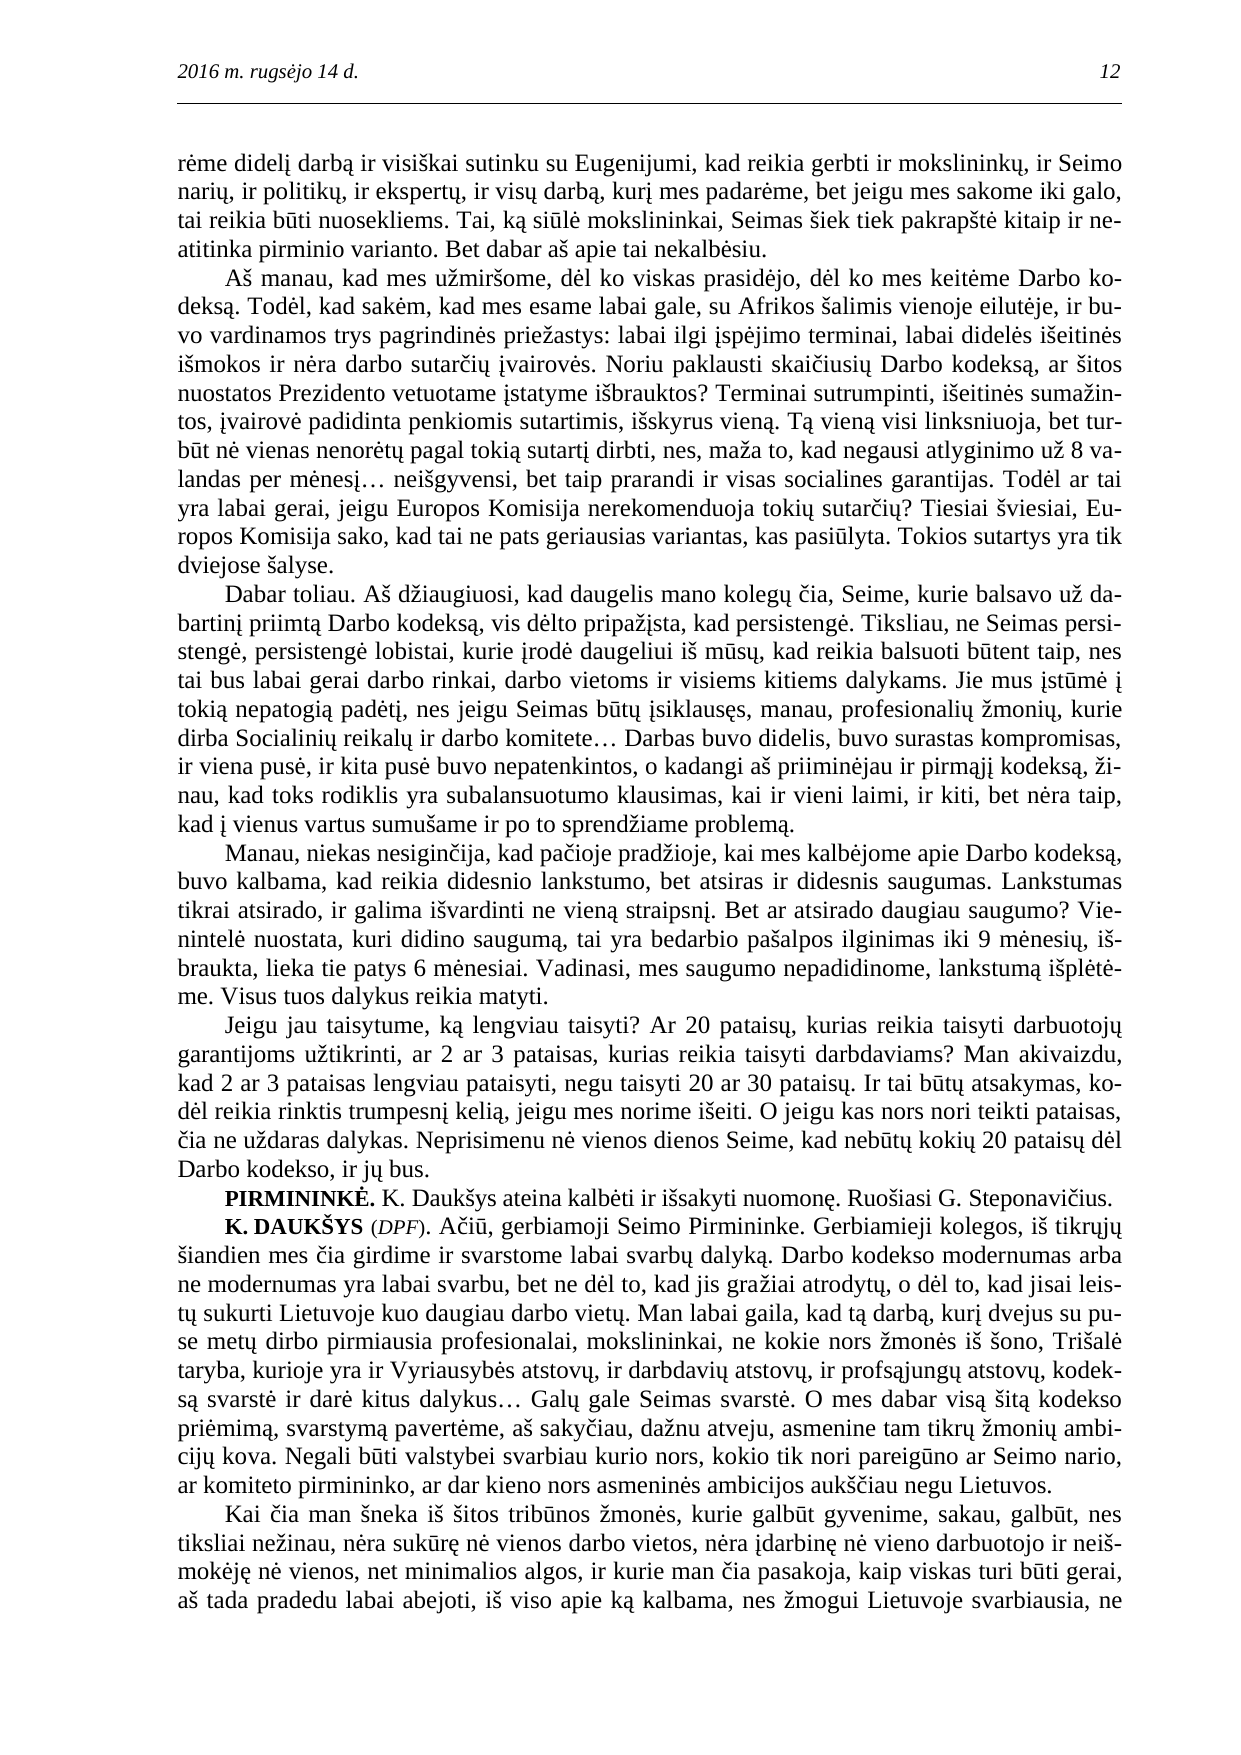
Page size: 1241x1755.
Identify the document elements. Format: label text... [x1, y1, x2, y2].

text K. DAUKŠYS (DPF). Ačiū, ger­bia­mo­ji Sei­mo Pir­mi­nin­ke. Ger­bia­mie­ji ko­le­gos, iš tik­rų­jų šian­dien mes čia gir­di­me ir svars­to­me la­bai svar­bų da­ly­ką. Dar­bo ko­dek­so mo­der­nu­mas ar­ba ne mo­der­nu­mas yra la­bai svar­bu, bet ne dėl to, kad jis gra­žiai at­ro­dy­tų, o dėl to, kad ji­sai leis­tų su­kur­ti Lie­tu­vo­je kuo dau­giau dar­bo vie­tų. Man la­bai gai­la, kad tą dar­bą, ku­rį dve­jus su pu­se me­tų dir­bo pir­miau­sia pro­fe­sio­na­lai, moks­li­nin­kai, ne ko­kie nors žmo­nės iš šo­no, Tri­ša­lė ta­ry­ba, ku­rio­je yra ir Vy­riau­sy­bės at­sto­vų, ir darb­da­vių at­sto­vų, ir prof­są­jun­gų at­sto­vų, ko­dek­są svars­tė ir da­rė ki­tus da­ly­kus… Ga­lų ga­le Sei­mas svars­tė. O mes da­bar vi­są ši­tą ko­dek­so pri­ėmi­mą, svars­ty­mą pa­ver­tė­me, aš sa­ky­čiau, daž­nu at­ve­ju, as­me­ni­ne tam tik­rų žmo­nių am­bi­ci­jų ko­va. Ne­ga­li bū­ti vals­ty­bei svar­biau ku­rio nors, ko­kio tik no­ri pa­rei­gū­no ar Sei­mo na­rio, ar ko­mi­te­to pir­mi­nin­ko, ar dar kie­no nors as­me­ni­nės am­bi­ci­jos aukš­čiau ne­gu Lie­tu­vos. [177, 1211, 1122, 1499]
text rė­me di­de­lį dar­bą ir vi­siš­kai su­tin­ku su Eu­ge­ni­ju­mi, kad rei­kia gerb­ti ir moks­li­nin­kų, ir Sei­mo na­rių, ir po­li­ti­kų, ir eks­per­tų, ir vi­sų dar­bą, ku­rį mes pa­da­rė­me, bet jei­gu mes sa­ko­me iki ga­lo, tai rei­kia bū­ti nuo­sek­liems. Tai, ką siū­lė moks­li­nin­kai, Sei­mas šiek tiek pa­krapš­tė ki­taip ir ne­ati­tin­ka pir­mi­nio va­rian­to. Bet da­bar aš apie tai ne­kal­bė­siu. [177, 148, 1122, 263]
text PIRMININKĖ. K. Dauk­šys at­ei­na kal­bė­ti ir iš­sa­ky­ti nuo­mo­nę. Ruo­šia­si G. Ste­po­na­vi­čius. [177, 1183, 1122, 1211]
text Aš ma­nau, kad mes už­mir­šo­me, dėl ko vis­kas pra­si­dė­jo, dėl ko mes kei­tė­me Dar­bo ko­dek­są. To­dėl, kad sa­kėm, kad mes esa­me la­bai ga­le, su Af­ri­kos ša­li­mis vie­no­je ei­lu­tė­je, ir bu­vo var­di­na­mos trys pa­grin­di­nės prie­žas­tys: la­bai il­gi įspė­ji­mo ter­mi­nai, la­bai di­de­lės iš­ei­ti­nės iš­mo­kos ir nė­ra dar­bo su­tar­čių įvai­ro­vės. No­riu pa­klaus­ti skai­čiu­sių Dar­bo ko­dek­są, ar ši­tos nuo­sta­tos Pre­zi­den­to ve­tuo­ta­me įsta­ty­me iš­brauk­tos? Ter­mi­nai su­trum­pin­ti, iš­ei­ti­nės su­ma­žin­tos, įvai­ro­vė pa­di­din­ta pen­kio­mis su­tar­ti­mis, iš­sky­rus vie­ną. Tą vie­ną vi­si links­niuo­ja, bet tur­būt nė vie­nas ne­no­rė­tų pa­gal to­kią su­tar­tį dirb­ti, nes, ma­ža to, kad ne­gau­si at­ly­gi­ni­mo už 8 va­lan­das per mė­ne­sį… ne­iš­gy­ven­si, bet taip pra­ran­di ir vi­sas so­cia­li­nes ga­ran­ti­jas. To­dėl ar tai yra la­bai ge­rai, jei­gu Eu­ro­pos Ko­mi­si­ja ne­re­ko­men­duo­ja to­kių su­tar­čių? Tie­siai švie­siai, Eu­ro­pos Ko­mi­si­ja sa­ko, kad tai ne pats ge­riau­sias va­rian­tas, kas pa­siū­ly­ta. To­kios su­tar­tys yra tik dvie­jo­se ša­ly­se. [177, 263, 1122, 579]
text Da­bar to­liau. Aš džiau­giuo­si, kad dau­ge­lis ma­no ko­le­gų čia, Sei­me, ku­rie bal­sa­vo už da­bar­ti­nį pri­im­tą Dar­bo ko­dek­są, vis dėl­to pri­pa­žįs­ta, kad per­si­sten­gė. Tiks­liau, ne Sei­mas per­si­sten­gė, per­si­sten­gė lo­bis­tai, ku­rie įro­dė dau­ge­liui iš mū­sų, kad rei­kia bal­suo­ti bū­tent taip, nes tai bus la­bai ge­rai dar­bo rin­kai, dar­bo vie­toms ir vi­siems ki­tiems da­ly­kams. Jie mus įstū­mė į to­kią ne­pa­to­gią pa­dė­tį, nes jei­gu Sei­mas bū­tų įsi­klau­sęs, ma­nau, pro­fe­sio­na­lių žmo­nių, ku­rie dir­ba So­cia­li­nių rei­ka­lų ir dar­bo ko­mi­te­te… Dar­bas bu­vo di­de­lis, bu­vo su­ras­tas kom­pro­mi­sas, ir vie­na pu­sė, ir ki­ta pu­sė bu­vo ne­pa­ten­kin­tos, o ka­dan­gi aš pri­imi­nė­jau ir pir­mą­jį ko­dek­są, ži­nau, kad toks ro­dik­lis yra su­ba­lan­suo­tu­mo klau­si­mas, kai ir vie­ni lai­mi, ir ki­ti, bet nė­ra taip, kad į vie­nus var­tus su­mu­ša­me ir po to spren­džia­me pro­ble­mą. [177, 579, 1122, 838]
text Kai čia man šne­ka iš ši­tos tri­bū­nos žmo­nės, ku­rie gal­būt gy­ve­ni­me, sa­kau, gal­būt, nes tiks­liai ne­ži­nau, nė­ra su­kū­rę nė vie­nos dar­bo vie­tos, nė­ra įdar­bi­nę nė vie­no dar­buo­to­jo ir ne­iš­mo­kė­ję nė vie­nos, net mi­ni­ma­lios al­gos, ir ku­rie man čia pa­sa­ko­ja, kaip vis­kas tu­ri bū­ti ge­rai, aš ta­da pra­de­du la­bai abe­jo­ti, iš vi­so apie ką kal­ba­ma, nes žmo­gui Lie­tu­vo­je svar­biau­sia, ne [177, 1499, 1122, 1614]
text Ma­nau, nie­kas ne­si­gin­či­ja, kad pa­čio­je pra­džio­je, kai mes kal­bė­jo­me apie Dar­bo ko­dek­są, bu­vo kal­ba­ma, kad rei­kia di­des­nio lanks­tu­mo, bet at­si­ras ir di­des­nis sau­gu­mas. Lanks­tu­mas tik­rai at­si­ra­do, ir ga­li­ma iš­var­din­ti ne vie­ną straips­nį. Bet ar at­si­ra­do dau­giau sau­gu­mo? Vie­nin­te­lė nuo­sta­ta, ku­ri di­di­no sau­gu­mą, tai yra be­dar­bio pa­šal­pos il­gi­ni­mas iki 9 mė­ne­sių, iš­brauk­ta, lie­ka tie pa­tys 6 mė­ne­siai. Va­di­na­si, mes sau­gu­mo ne­pa­di­di­no­me, lanks­tu­mą iš­plė­tė­me. Vi­sus tuos da­ly­kus rei­kia ma­ty­ti. [177, 838, 1122, 1010]
text Jei­gu jau tai­sy­tume, ką leng­viau tai­sy­ti? Ar 20 pa­tai­sų, ku­rias rei­kia tai­sy­ti dar­buo­to­jų ga­ran­ti­joms už­tik­rin­ti, ar 2 ar 3 pa­tai­sas, ku­rias rei­kia tai­sy­ti darb­da­viams? Man aki­vaiz­du, kad 2 ar 3 pa­tai­sas leng­viau pa­tai­sy­ti, ne­gu tai­sy­ti 20 ar 30 pa­tai­sų. Ir tai bū­tų at­sa­ky­mas, ko­dėl rei­kia rink­tis trum­pes­nį ke­lią, jei­gu mes no­ri­me iš­ei­ti. O jei­gu kas nors no­ri teik­ti pa­tai­sas, čia ne už­da­ras da­ly­kas. Ne­pri­si­me­nu nė vie­nos die­nos Sei­me, kad ne­bū­tų ko­kių 20 pa­tai­sų dėl Dar­bo ko­dek­so, ir jų bus. [177, 1010, 1122, 1183]
